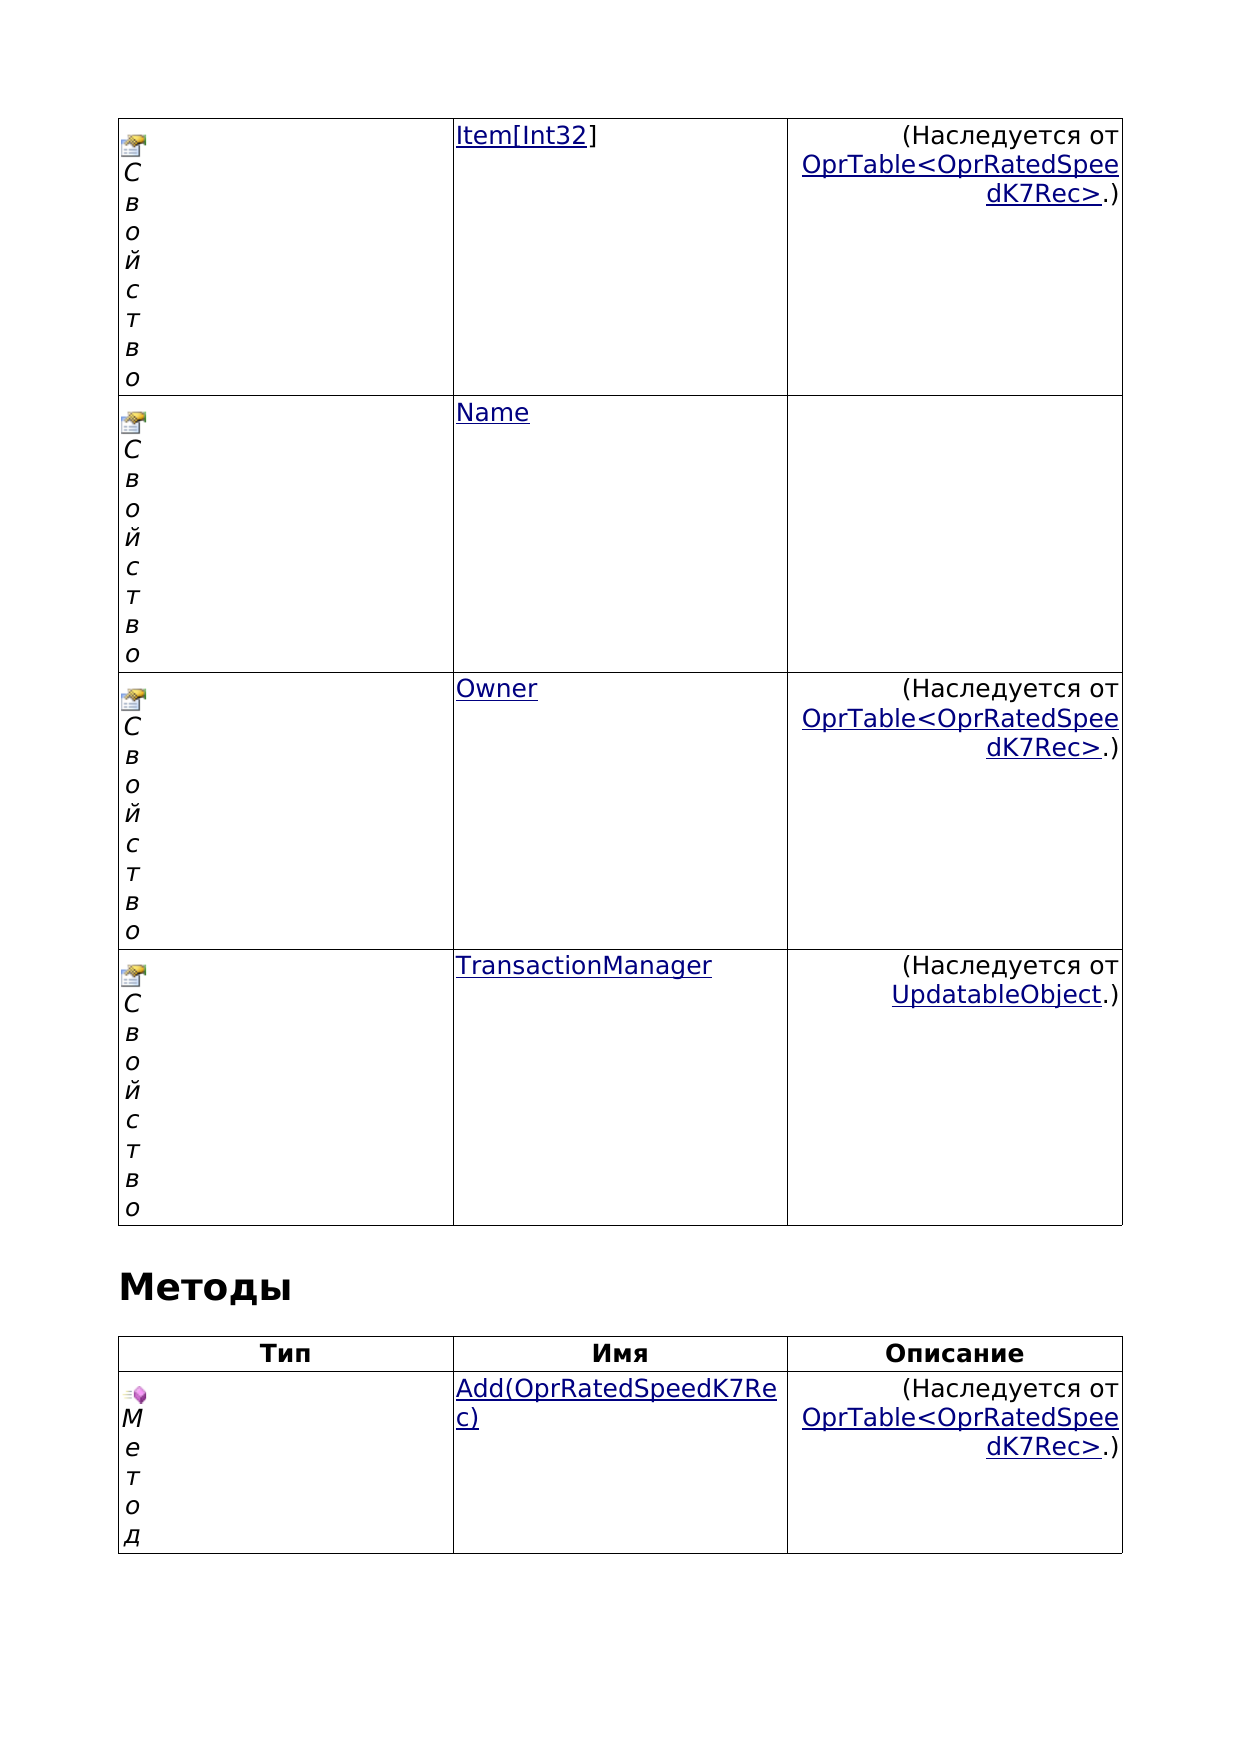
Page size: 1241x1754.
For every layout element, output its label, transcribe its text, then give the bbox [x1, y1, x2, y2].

picture [121, 1386, 147, 1404]
table_header Имя [454, 1337, 787, 1371]
table_cell (Наследуется от OprTable<OprRatedSpeedK7Rec>.) [788, 119, 1122, 395]
table_cell (Наследуется от OprTable<OprRatedSpeedK7Rec>.) [788, 1372, 1122, 1553]
table_header Тип [119, 1337, 453, 1371]
table_cell [119, 396, 453, 672]
subtitle Методы [118, 1265, 1122, 1309]
table_cell (Наследуется от OprTable<OprRatedSpeedK7Rec>.) [788, 673, 1122, 948]
picture [121, 410, 147, 436]
table_cell [119, 673, 453, 948]
table_cell [119, 119, 453, 395]
table_cell [788, 396, 1122, 672]
table_cell [119, 1372, 453, 1553]
table_cell Add(OprRatedSpeedK7Rec) [454, 1372, 787, 1553]
table_cell (Наследуется от UpdatableObject.) [788, 950, 1122, 1225]
table_cell Name [454, 396, 787, 672]
table_cell Item[Int32] [454, 119, 787, 395]
picture [121, 687, 147, 713]
picture [121, 133, 147, 159]
table_cell [119, 950, 453, 1225]
picture [121, 963, 147, 989]
table_cell Owner [454, 673, 787, 948]
table_header Описание [788, 1337, 1122, 1371]
table_cell TransactionManager [454, 950, 787, 1225]
